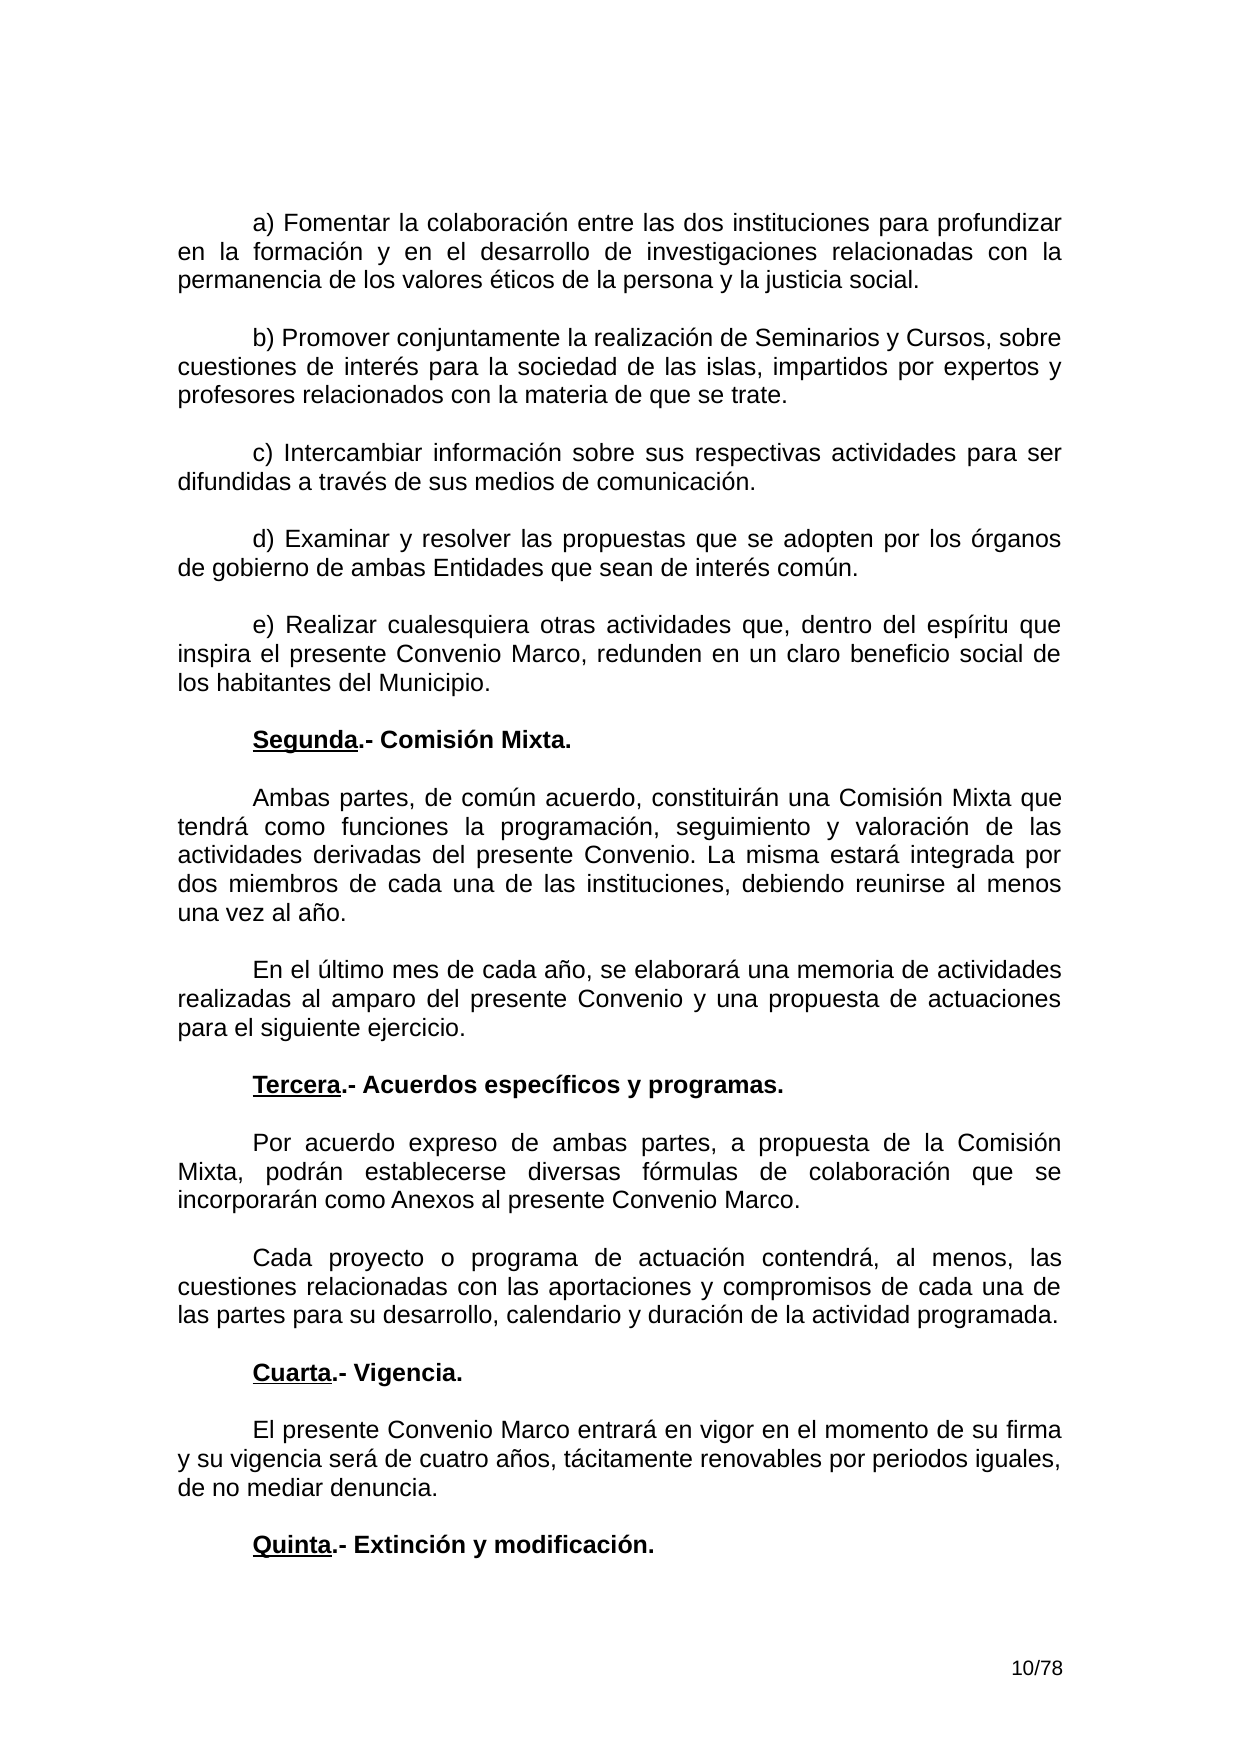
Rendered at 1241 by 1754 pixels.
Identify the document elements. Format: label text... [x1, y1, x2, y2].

text Quinta.- Extinción y modificación. [177, 1530, 1063, 1559]
text d) Examinar y resolver las propuestas que se adopten por los órganos de gobierno de ambas Entidades que sean de interés común. [177, 524, 1063, 582]
text Cuarta.- Vigencia. [177, 1358, 1063, 1387]
text Segunda.- Comisión Mixta. [177, 725, 1063, 754]
text e) Realizar cualesquiera otras actividades que, dentro del espíritu que inspira el presente Convenio Marco, redunden en un claro beneficio social de los habitantes del Municipio. [177, 610, 1063, 697]
text El presente Convenio Marco entrará en vigor en el momento de su firma y su vigencia será de cuatro años, tácitamente renovables por periodos iguales, de no mediar denuncia. [177, 1415, 1063, 1502]
text c) Intercambiar información sobre sus respectivas actividades para ser difundidas a través de sus medios de comunicación. [177, 438, 1063, 495]
text b) Promover conjuntamente la realización de Seminarios y Cursos, sobre cuestiones de interés para la sociedad de las islas, impartidos por expertos y profesores relacionados con la materia de que se trate. [177, 323, 1063, 409]
text Por acuerdo expreso de ambas partes, a propuesta de la Comisión Mixta, podrán establecerse diversas fórmulas de colaboración que se incorporarán como Anexos al presente Convenio Marco. [177, 1128, 1063, 1214]
text a) Fomentar la colaboración entre las dos instituciones para profundizar en la formación y en el desarrollo de investigaciones relacionadas con la permanencia de los valores éticos de la persona y la justicia social. [177, 208, 1063, 294]
text Tercera.- Acuerdos específicos y programas. [177, 1070, 1063, 1099]
text En el último mes de cada año, se elaborará una memoria de actividades realizadas al amparo del presente Convenio y una propuesta de actuaciones para el siguiente ejercicio. [177, 955, 1063, 1042]
text Ambas partes, de común acuerdo, constituirán una Comisión Mixta que tendrá como funciones la programación, seguimiento y valoración de las actividades derivadas del presente Convenio. La misma estará integrada por dos miembros de cada una de las instituciones, debiendo reunirse al menos una vez al año. [177, 783, 1063, 927]
text Cada proyecto o programa de actuación contendrá, al menos, las cuestiones relacionadas con las aportaciones y compromisos de cada una de las partes para su desarrollo, calendario y duración de la actividad programada. [177, 1243, 1063, 1329]
